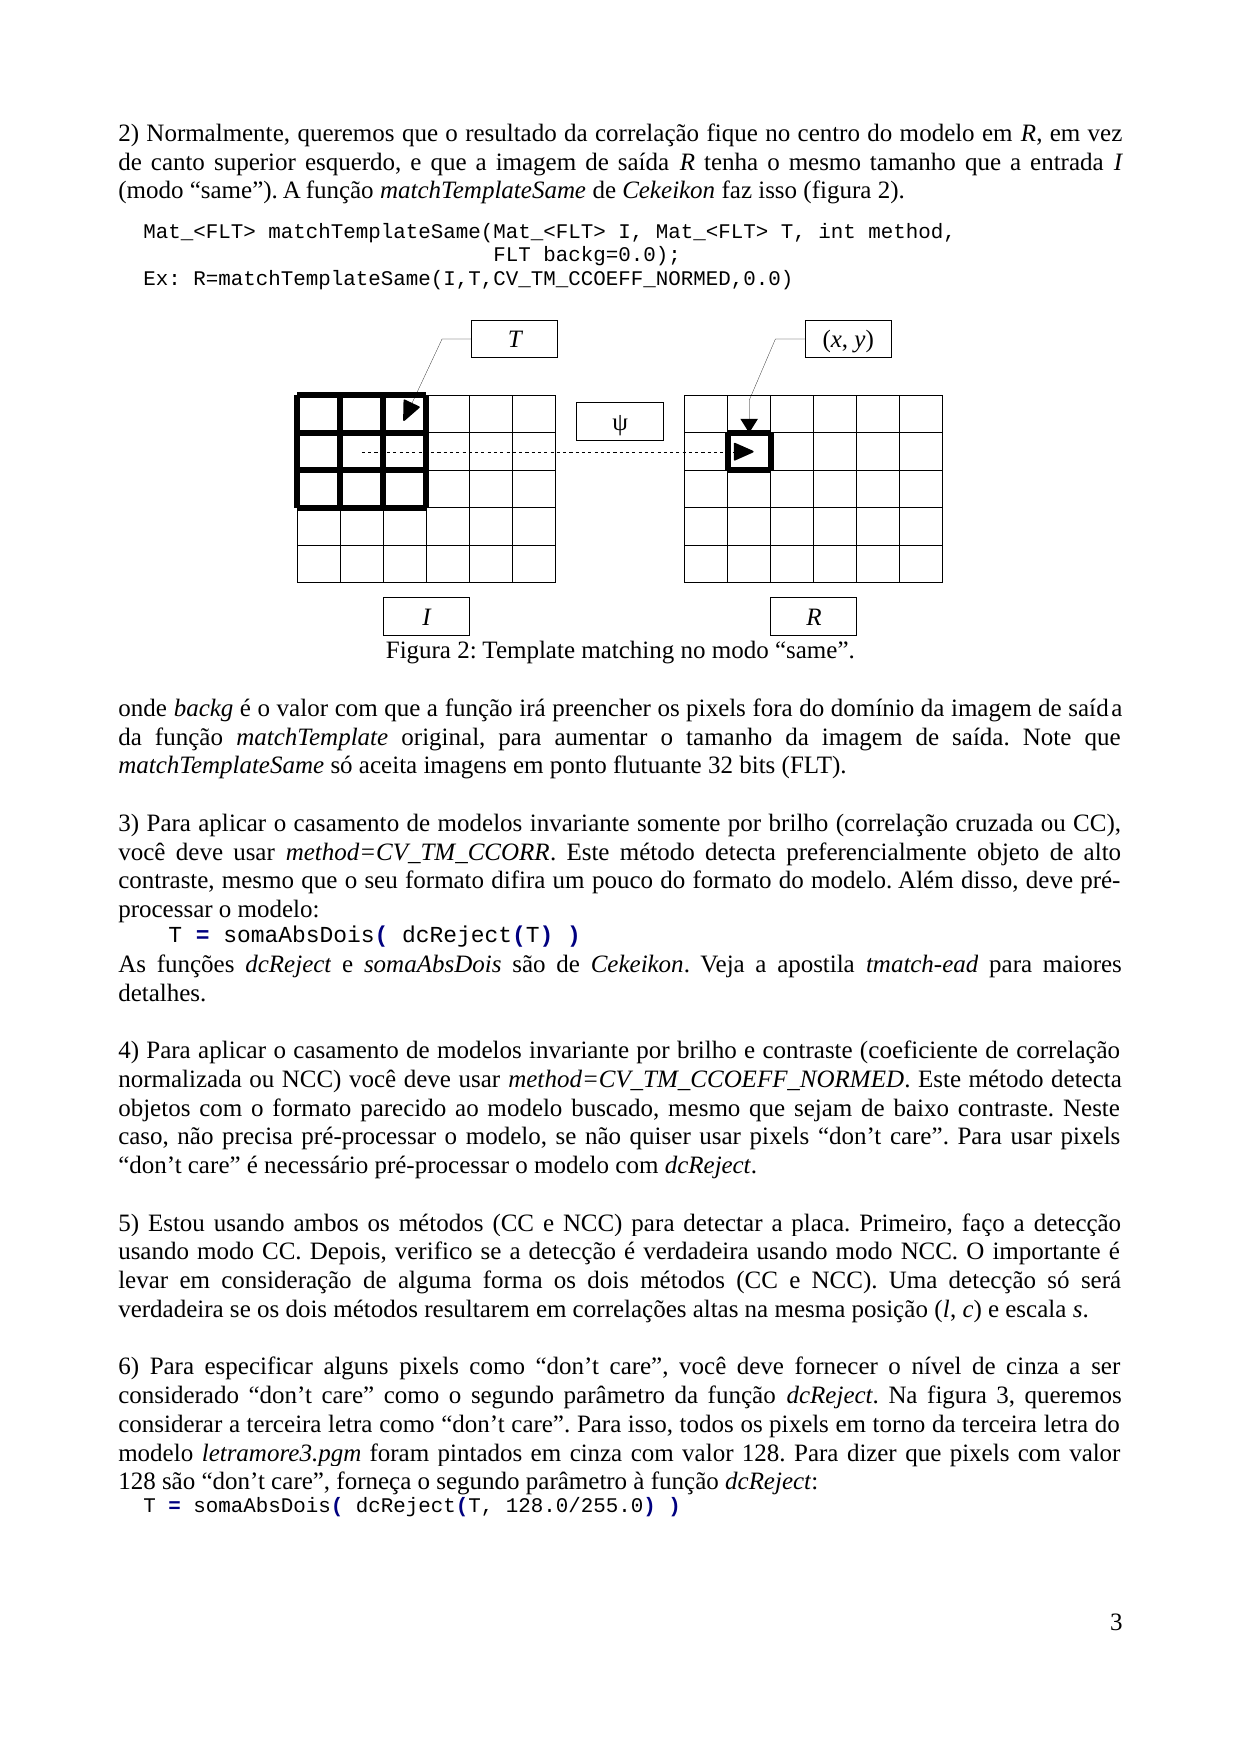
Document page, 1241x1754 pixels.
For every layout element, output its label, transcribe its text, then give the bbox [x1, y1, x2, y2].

text Ex: R=matchTemplateSame(I,T,CV_TM_CCOEFF_NORMED,0.0) [118, 268, 1122, 292]
text FLT backg=0.0); [118, 244, 1122, 268]
text 6) Para especificar alguns pixels como “don’t care”, você deve fornecer o nível de cinza a ser considerado “don’t care” como o segundo parâmetro da função dcReject. Na figura 3, queremos considerar a terceira letra como “don’t care”. Para isso, todos os pixels em torno da terceira letra do modelo letramore3.pgm foram pintados em cinza com valor 128. Para dizer que pixels com valor 128 são “don’t care”, forneça o segundo parâmetro à função dcReject: [118, 1351, 1122, 1495]
text Figura 2: Template matching no modo “same”. [118, 636, 1122, 664]
text 4) Para aplicar o casamento de modelos invariante por brilho e contraste (coeficiente de correlação normalizada ou NCC) você deve usar method=CV_TM_CCOEFF_NORMED. Este método detecta objetos com o formato parecido ao modelo buscado, mesmo que sejam de baixo contraste. Neste caso, não precisa pré-processar o modelo, se não quiser usar pixels “don’t care”. Para usar pixels “don’t care” é necessário pré-processar o modelo com dcReject. [118, 1035, 1122, 1179]
text 5) Estou usando ambos os métodos (CC e NCC) para detectar a placa. Primeiro, faço a detecção usando modo CC. Depois, verifico se a detecção é verdadeira usando modo NCC. O importante é levar em consideração de alguma forma os dois métodos (CC e NCC). Uma detecção só será verdadeira se os dois métodos resultarem em correlações altas na mesma posição (l, c) e escala s. [118, 1208, 1122, 1323]
text T = somaAbsDois( dcReject(T, 128.0/255.0) ) [118, 1495, 1122, 1519]
text Mat_<FLT> matchTemplateSame(Mat_<FLT> I, Mat_<FLT> T, int method, [118, 221, 1122, 244]
text As funções dcReject e somaAbsDois são de Cekeikon. Veja a apostila tmatch-ead para maiores detalhes. [118, 949, 1122, 1006]
text 2) Normalmente, queremos que o resultado da correlação fique no centro do modelo em R, em vez de canto superior esquerdo, e que a imagem de saída R tenha o mesmo tamanho que a entrada I (modo “same”). A função matchTemplateSame de Cekeikon faz isso (figura 2). [118, 118, 1122, 204]
text 3) Para aplicar o casamento de modelos invariante somente por brilho (correlação cruzada ou CC), você deve usar method=CV_TM_CCORR. Este método detecta preferencialmente objeto de alto contraste, mesmo que o seu formato difira um pouco do formato do modelo. Além disso, deve pré-processar o modelo: [118, 808, 1122, 923]
text onde backg é o valor com que a função irá preencher os pixels fora do domínio da imagem de saída da função matchTemplate original, para aumentar o tamanho da imagem de saída. Note que matchTemplateSame só aceita imagens em ponto flutuante 32 bits (FLT). [118, 693, 1122, 779]
text T = somaAbsDois( dcReject(T) ) [118, 923, 1122, 949]
